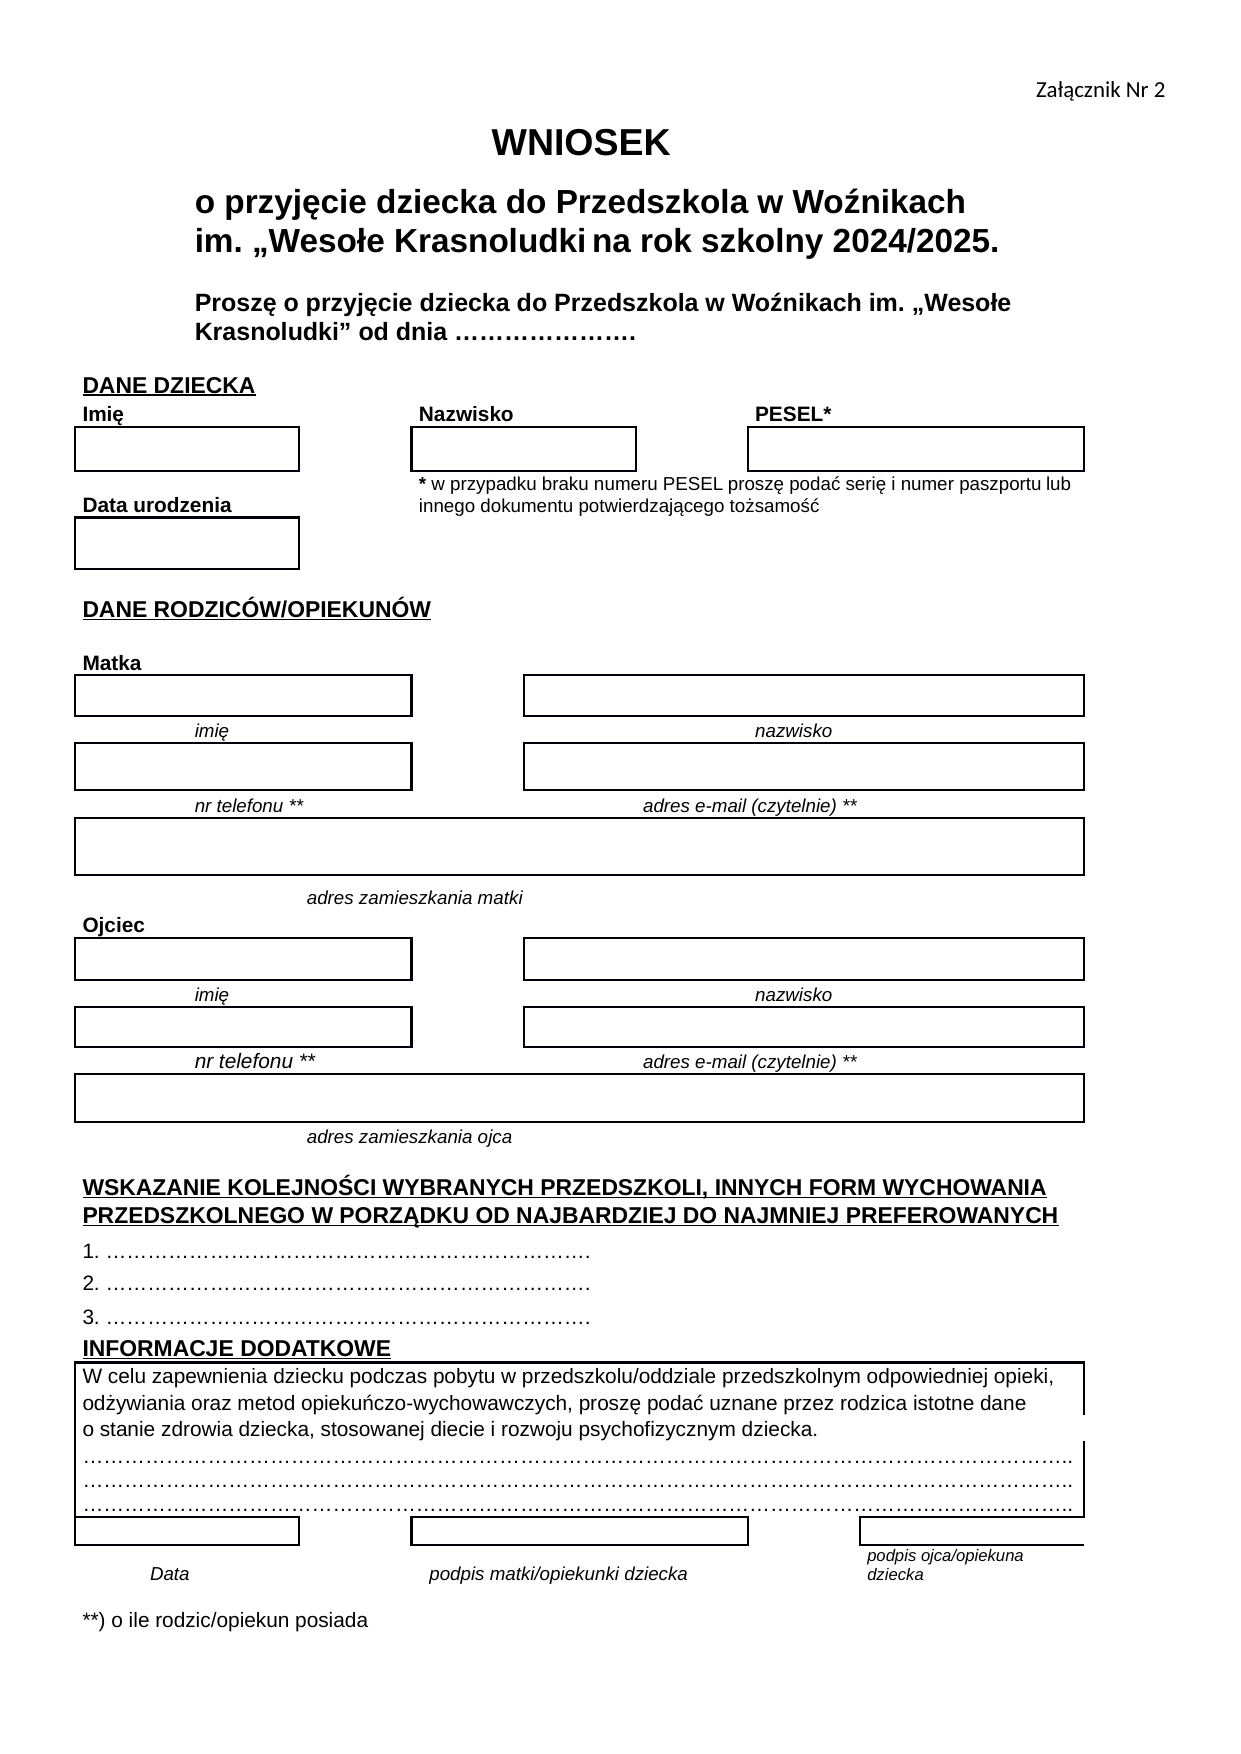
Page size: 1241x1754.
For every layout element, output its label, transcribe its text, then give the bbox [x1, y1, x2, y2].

table_cell [524, 1584, 636, 1632]
table_cell [524, 791, 636, 817]
table_cell Proszę o przyjęcie dziecka do Przedszkola w Woźnikach im. „Wesołe Krasnoludki” od dnia …………………. [187, 259, 1084, 345]
table_cell podpis matki/opiekunki dziecka [411, 1546, 748, 1584]
table_cell [860, 568, 972, 622]
table_cell [636, 744, 748, 788]
table_cell [187, 744, 299, 788]
table_cell [187, 876, 299, 909]
table_cell [636, 1518, 747, 1544]
table_cell [748, 939, 860, 979]
table_cell [524, 909, 636, 937]
table_cell [748, 1075, 860, 1121]
table_cell [748, 1229, 860, 1263]
table_cell [524, 819, 636, 874]
table_cell **) o ile rodzic/opiekun posiada [75, 1584, 411, 1632]
table_cell [860, 981, 972, 1006]
table_cell [860, 1584, 972, 1632]
table_cell [524, 1518, 636, 1544]
table_cell [75, 791, 187, 817]
table_cell [187, 676, 299, 715]
table_cell [411, 345, 523, 398]
table_cell [972, 1329, 1084, 1361]
table_cell [75, 182, 187, 259]
table_cell [860, 1229, 972, 1263]
table_cell [860, 744, 972, 788]
table_cell [860, 646, 972, 674]
table_cell [299, 470, 411, 516]
table_cell adres e-mail (czytelnie) ** [636, 791, 972, 817]
table_cell [860, 1294, 972, 1329]
table_cell [76, 519, 187, 542]
table_cell [299, 1544, 411, 1584]
table_cell [299, 398, 411, 426]
table_cell odżywiania oraz metod opiekuńczo-wychowawczych, proszę podać uznane przez rodzica istotne dane [76, 1388, 1083, 1414]
table_cell [860, 939, 972, 979]
table_header [748, 120, 860, 182]
table_cell [75, 259, 187, 345]
table_cell [860, 1263, 972, 1294]
table_cell [413, 428, 523, 470]
table_cell [76, 543, 187, 567]
table_cell [972, 717, 1084, 742]
table_cell [972, 876, 1084, 909]
table_cell o przyjęcie dziecka do Przedszkola w Woźnikach im. „Wesołe Krasnoludki na rok szkolny 2024/2025. [187, 182, 1084, 259]
table_cell [76, 819, 187, 874]
table_cell [411, 622, 523, 646]
table_cell [75, 717, 187, 742]
table_cell Data urodzenia [75, 472, 299, 516]
table_cell [861, 1518, 972, 1544]
table_cell [860, 876, 972, 909]
table_cell [860, 676, 972, 715]
table_cell [748, 1123, 860, 1148]
table_cell [972, 676, 1083, 715]
table_cell adres zamieszkania matki [299, 876, 636, 909]
table_cell [411, 1046, 523, 1073]
table_cell [636, 676, 748, 715]
table_cell [413, 1006, 523, 1046]
table_cell DANE RODZICÓW/OPIEKUNÓW [75, 568, 523, 622]
table_cell [187, 646, 299, 674]
table_cell [636, 543, 748, 567]
table_cell [75, 622, 187, 646]
table_cell [860, 1123, 972, 1148]
table_cell [411, 789, 523, 817]
table_cell [748, 568, 860, 622]
table_cell [636, 1584, 748, 1632]
table_header [75, 120, 187, 182]
table_cell * w przypadku braku numeru PESEL proszę podać serię i numer paszportu lub innego dokumentu potwierdzającego tożsamość [411, 470, 1084, 516]
table_cell [972, 543, 1084, 567]
table_cell [972, 622, 1084, 646]
table_cell [972, 981, 1084, 1006]
table_cell [748, 345, 860, 398]
table_cell imię [187, 717, 299, 742]
table_cell [748, 1329, 860, 1361]
table_cell [636, 876, 748, 909]
table_cell [860, 428, 972, 470]
table_cell [524, 717, 636, 742]
table_cell nr telefonu ** [187, 791, 411, 817]
table_cell nr telefonu ** [187, 1048, 411, 1073]
table_cell [972, 909, 1084, 937]
table_cell PRZEDSZKOLNEGO W PORZĄDKU OD NAJBARDZIEJ DO NAJMNIEJ PREFEROWANYCH [75, 1201, 1084, 1229]
table_cell [748, 876, 860, 909]
table_cell [525, 939, 636, 979]
table_cell [187, 1008, 299, 1046]
table_cell [187, 519, 298, 542]
table_cell [972, 428, 1083, 470]
table_cell [300, 1516, 410, 1544]
table_cell [748, 744, 860, 788]
table_cell …………………………………………………………………………………………………………………………….. …………………………………………………………………………………………………………………………….. [76, 1468, 1083, 1516]
table_cell [972, 1518, 1084, 1544]
table_cell [636, 1329, 748, 1361]
table_cell [860, 543, 972, 567]
table_cell nazwisko [748, 981, 860, 1006]
table_cell [76, 676, 187, 715]
table_cell nazwisko [748, 717, 860, 742]
table_cell [972, 1048, 1084, 1073]
table_cell [636, 398, 748, 426]
table_cell [299, 981, 411, 1006]
table_cell [524, 543, 636, 567]
table_cell [75, 1123, 187, 1148]
table_cell [972, 1229, 1084, 1263]
table_cell [748, 676, 860, 715]
table_cell [187, 1518, 298, 1544]
table_cell WSKAZANIE KOLEJNOŚCI WYBRANYCH PRZEDSZKOLI, INNYCH FORM WYCHOWANIA [75, 1148, 1084, 1201]
table_cell [524, 1329, 636, 1361]
table_cell [299, 676, 410, 715]
table_cell [299, 1075, 411, 1121]
table_cell [748, 1294, 860, 1329]
table_cell [524, 646, 636, 674]
table_cell [748, 543, 860, 567]
table_cell [972, 791, 1084, 817]
table_cell INFORMACJE DODATKOWE [75, 1329, 523, 1361]
table_cell [299, 819, 411, 874]
table_cell [972, 939, 1083, 979]
table_cell [411, 516, 972, 542]
table_cell [636, 909, 748, 937]
table_cell podpis ojca/opiekuna dziecka [860, 1546, 1084, 1584]
table_cell [411, 979, 523, 1006]
table_cell [636, 345, 748, 398]
table_cell [411, 909, 523, 937]
table_cell [524, 1048, 636, 1073]
table_cell [299, 646, 411, 674]
table_cell [524, 568, 636, 622]
table_cell [860, 622, 972, 646]
table_cell …………………………………………………………………………………………………………………………….. [76, 1441, 1083, 1468]
table_cell [187, 622, 299, 646]
table_cell [636, 1008, 748, 1046]
table_cell [525, 744, 636, 788]
table_cell [972, 1008, 1083, 1046]
table_cell [299, 717, 411, 742]
table_cell [299, 939, 410, 979]
table_cell [637, 426, 747, 470]
table_cell [413, 674, 523, 715]
table_header [299, 120, 411, 182]
table_cell [76, 428, 187, 470]
table_cell [972, 516, 1084, 542]
table_cell [972, 819, 1083, 874]
table_cell [411, 1075, 523, 1121]
table_cell 3. ……………………………………………………………. [75, 1294, 748, 1329]
table_cell [972, 1263, 1084, 1294]
table_cell [187, 543, 298, 567]
table_cell [187, 1123, 299, 1148]
table_cell [187, 1075, 299, 1121]
table_cell [860, 1008, 972, 1046]
table_cell [748, 1008, 860, 1046]
table_cell [972, 568, 1084, 622]
table_cell [860, 1329, 972, 1361]
table_cell [972, 1294, 1084, 1329]
table_cell [76, 744, 187, 788]
table_cell [525, 676, 636, 715]
table_cell Matka [75, 646, 187, 674]
table_cell [524, 981, 636, 1006]
table_cell [411, 1584, 523, 1632]
table_cell [413, 742, 523, 788]
table_cell [76, 1008, 187, 1046]
table_cell PESEL* [748, 398, 860, 426]
table_cell imię [187, 981, 299, 1006]
table_cell [413, 1518, 523, 1544]
table_cell [524, 1075, 636, 1121]
table_cell adres e-mail (czytelnie) ** [636, 1048, 972, 1073]
table_cell [299, 744, 410, 788]
table_cell [411, 715, 523, 742]
table_cell [76, 1075, 187, 1121]
table_cell [524, 622, 636, 646]
table_cell [413, 937, 523, 979]
table_cell [749, 1516, 859, 1544]
table_cell [748, 1544, 860, 1584]
table_cell Imię [75, 398, 187, 426]
table_cell [75, 1048, 187, 1073]
table_cell [300, 516, 411, 542]
table_cell [748, 1263, 860, 1294]
table_cell [411, 819, 523, 874]
table_header [860, 120, 972, 182]
table_cell [299, 345, 411, 398]
table_cell [75, 981, 187, 1006]
table_cell [748, 819, 860, 874]
table_cell [748, 646, 860, 674]
table_cell [76, 1518, 187, 1544]
table_cell [972, 1123, 1084, 1148]
table_cell [860, 909, 972, 937]
table_cell [187, 428, 298, 470]
table_cell [749, 428, 860, 470]
table_cell [748, 622, 860, 646]
table_cell [636, 939, 748, 979]
table_cell o stanie zdrowia dziecka, stosowanej diecie i rozwoju psychofizycznym dziecka. [76, 1415, 972, 1441]
table_cell 1. ……………………………………………………………. [75, 1229, 748, 1263]
table_cell [299, 1008, 410, 1046]
text Załącznik Nr 2 [75, 75, 1165, 103]
table_cell [972, 345, 1084, 398]
table_cell [860, 398, 972, 426]
table_cell [636, 568, 748, 622]
table_cell [860, 717, 972, 742]
table_cell [636, 981, 748, 1006]
table_cell [636, 819, 748, 874]
table_cell [299, 909, 411, 937]
table_cell DANE DZIECKA [75, 345, 299, 398]
table_cell [636, 1123, 748, 1148]
table_cell [187, 819, 299, 874]
table_cell [972, 744, 1083, 788]
table_cell [636, 646, 748, 674]
table_cell [300, 543, 411, 567]
table_cell [636, 717, 748, 742]
table_header WNIOSEK [411, 120, 748, 182]
table_cell [860, 819, 972, 874]
table_cell [524, 345, 636, 398]
table_cell [972, 1075, 1083, 1121]
table_cell [972, 646, 1084, 674]
table_cell [636, 622, 748, 646]
table_cell [972, 398, 1084, 426]
table_header [972, 120, 1084, 182]
table_cell [748, 909, 860, 937]
table_cell W celu zapewnienia dziecku podczas pobytu w przedszkolu/oddziale przedszkolnym odpowiedniej opieki, [76, 1364, 1083, 1388]
table_cell [300, 426, 410, 470]
table_cell [972, 1415, 1084, 1441]
table_cell [524, 428, 635, 470]
table_cell [76, 939, 187, 979]
table_cell [748, 1584, 860, 1632]
table_cell [75, 876, 187, 909]
table_cell [299, 622, 411, 646]
table_cell [187, 398, 299, 426]
table_cell [636, 1075, 748, 1121]
table_header [187, 120, 299, 182]
table_cell Ojciec [75, 909, 187, 937]
table_cell Data [75, 1546, 299, 1584]
table_cell [187, 909, 299, 937]
table_cell Nazwisko [411, 398, 636, 426]
table_cell [860, 1075, 972, 1121]
table_cell [860, 345, 972, 398]
table_cell adres zamieszkania ojca [299, 1123, 636, 1148]
table_cell [411, 543, 523, 567]
table_cell [525, 1008, 636, 1046]
table_cell [972, 1584, 1084, 1632]
table_cell [187, 939, 299, 979]
table_cell 2. ……………………………………………………………. [75, 1263, 748, 1294]
table_cell [411, 646, 523, 674]
